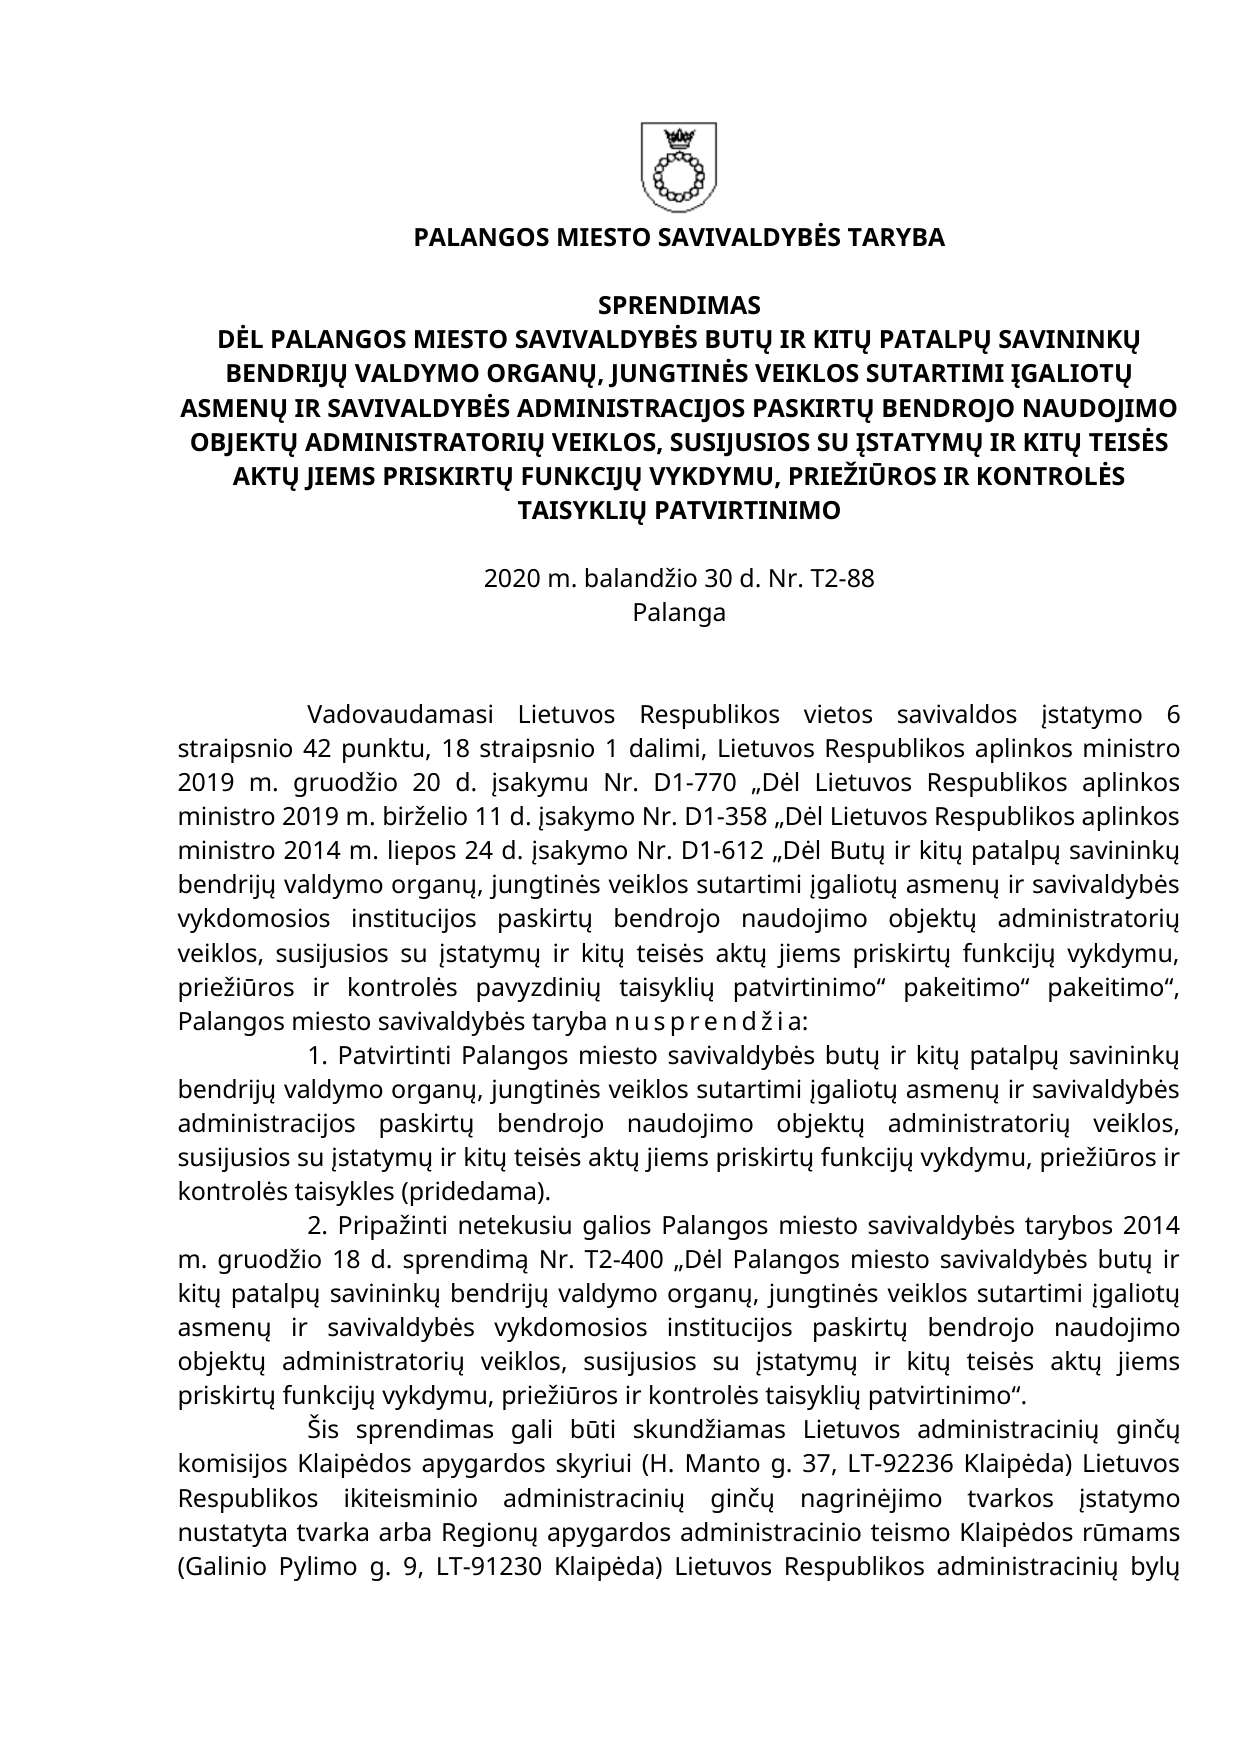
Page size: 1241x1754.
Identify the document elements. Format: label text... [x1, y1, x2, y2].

text Vadovaudamasi Lietuvos Respublikos vietos savivaldos įstatymo 6 straipsnio 42 punktu, 18 straipsnio 1 dalimi, Lietuvos Respublikos aplinkos ministro 2019 m. gruodžio 20 d. įsakymu Nr. D1-770 „Dėl Lietuvos Respublikos aplinkos ministro 2019 m. birželio 11 d. įsakymo Nr. D1-358 „Dėl Lietuvos Respublikos aplinkos ministro 2014 m. liepos 24 d. įsakymo Nr. D1-612 „Dėl Butų ir kitų patalpų savininkų bendrijų valdymo organų, jungtinės veiklos sutartimi įgaliotų asmenų ir savivaldybės vykdomosios institucijos paskirtų bendrojo naudojimo objektų administratorių veiklos, susijusios su įstatymų ir kitų teisės aktų jiems priskirtų funkcijų vykdymu, priežiūros ir kontrolės pavyzdinių taisyklių patvirtinimo“ pakeitimo“ pakeitimo“, Palangos miesto savivaldybės taryba nusprendžia: [177, 697, 1181, 1037]
text 2. Pripažinti netekusiu galios Palangos miesto savivaldybės tarybos 2014 m. gruodžio 18 d. sprendimą Nr. T2-400 „Dėl Palangos miesto savivaldybės butų ir kitų patalpų savininkų bendrijų valdymo organų, jungtinės veiklos sutartimi įgaliotų asmenų ir savivaldybės vykdomosios institucijos paskirtų bendrojo naudojimo objektų administratorių veiklos, susijusios su įstatymų ir kitų teisės aktų jiems priskirtų funkcijų vykdymu, priežiūros ir kontrolės taisyklių patvirtinimo“. [177, 1208, 1181, 1412]
text DĖL PALANGOS MIESTO SAVIVALDYBĖS BUTŲ IR KITŲ PATALPŲ SAVININKŲ BENDRIJŲ VALDYMO ORGANŲ, JUNGTINĖS VEIKLOS SUTARTIMI ĮGALIOTŲ ASMENŲ IR SAVIVALDYBĖS ADMINISTRACIJOS PASKIRTŲ BENDROJO NAUDOJIMO OBJEKTŲ ADMINISTRATORIŲ VEIKLOS, SUSIJUSIOS SU ĮSTATYMŲ IR KITŲ TEISĖS AKTŲ JIEMS PRISKIRTŲ FUNKCIJŲ VYKDYMU, PRIEŽIŪROS IR KONTROLĖS TAISYKLIŲ PATVIRTINIMO [177, 322, 1181, 526]
text Palanga [177, 594, 1181, 629]
text Šis sprendimas gali būti skundžiamas Lietuvos administracinių ginčų komisijos Klaipėdos apygardos skyriui (H. Manto g. 37, LT-92236 Klaipėda) Lietuvos Respublikos ikiteisminio administracinių ginčų nagrinėjimo tvarkos įstatymo nustatyta tvarka arba Regionų apygardos administracinio teismo Klaipėdos rūmams (Galinio Pylimo g. 9, LT-91230 Klaipėda) Lietuvos Respublikos administracinių bylų [177, 1412, 1181, 1582]
text PALANGOS MIESTO SAVIVALDYBĖS TARYBA [177, 220, 1181, 254]
text SPRENDIMAS [177, 288, 1181, 322]
text 2020 m. balandžio 30 d. Nr. T2-88 [177, 561, 1181, 594]
text 1. Patvirtinti Palangos miesto savivaldybės butų ir kitų patalpų savininkų bendrijų valdymo organų, jungtinės veiklos sutartimi įgaliotų asmenų ir savivaldybės administracijos paskirtų bendrojo naudojimo objektų administratorių veiklos, susijusios su įstatymų ir kitų teisės aktų jiems priskirtų funkcijų vykdymu, priežiūros ir kontrolės taisykles (pridedama). [177, 1037, 1181, 1208]
